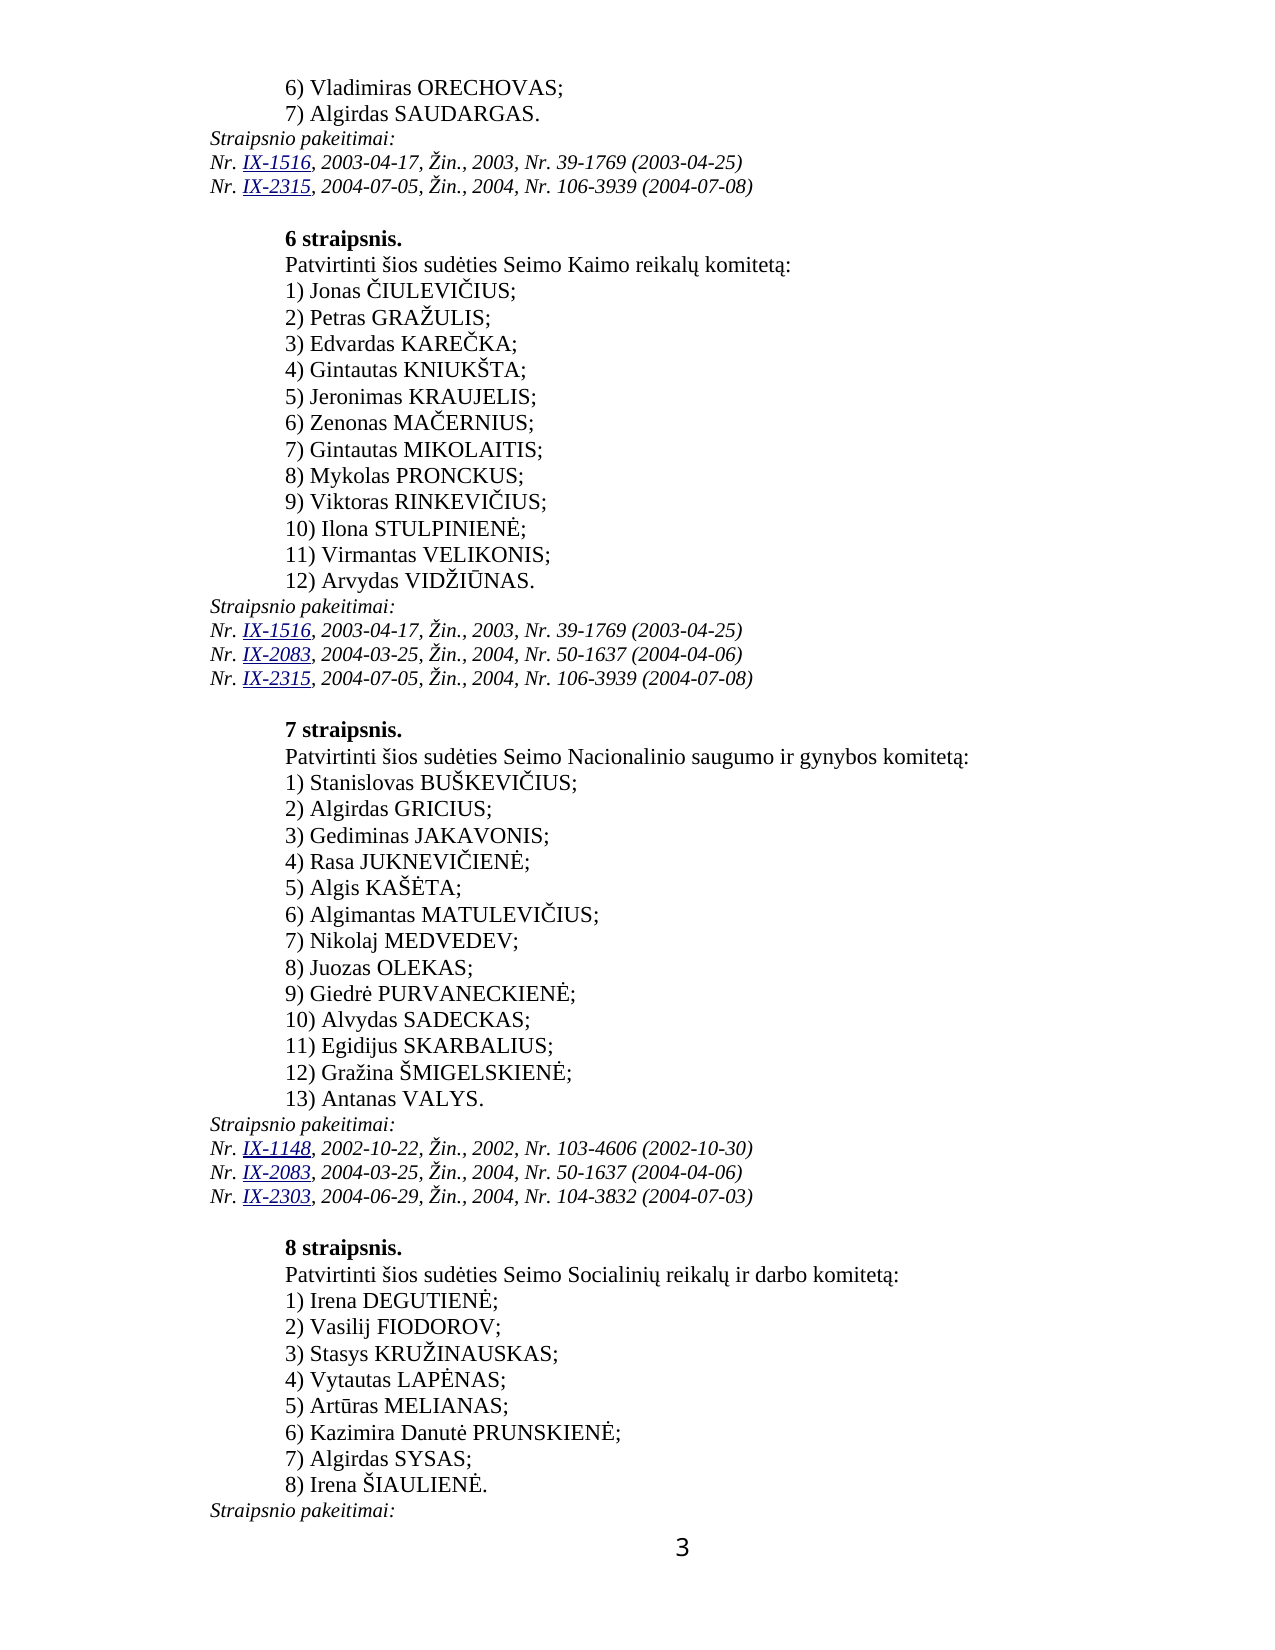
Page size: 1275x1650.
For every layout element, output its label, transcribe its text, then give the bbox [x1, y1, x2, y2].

text Straipsnio pakeitimai: [210, 126, 1155, 150]
text 13) Antanas VALYS. [210, 1085, 1155, 1112]
text 4) Vytautas LAPĖNAS; [210, 1366, 1155, 1392]
text 8) Irena ŠIAULIENĖ. [210, 1471, 1155, 1498]
text Straipsnio pakeitimai: [210, 1498, 1155, 1522]
text Straipsnio pakeitimai: [210, 1112, 1155, 1136]
text Patvirtinti šios sudėties Seimo Socialinių reikalų ir darbo komitetą: [210, 1261, 1155, 1287]
text 1) Stanislovas BUŠKEVIČIUS; [210, 769, 1155, 795]
text 9) Viktoras RINKEVIČIUS; [210, 488, 1155, 515]
text Nr. IX-1516, 2003-04-17, Žin., 2003, Nr. 39-1769 (2003-04-25) [210, 618, 1155, 642]
text 4) Gintautas KNIUKŠTA; [210, 357, 1155, 383]
text 6) Vladimiras ORECHOVAS; [210, 73, 1155, 100]
text 9) Giedrė PURVANECKIENĖ; [210, 980, 1155, 1006]
text 3) Edvardas KAREČKA; [210, 330, 1155, 357]
text Patvirtinti šios sudėties Seimo Kaimo reikalų komitetą: [210, 251, 1155, 277]
text 6) Zenonas MAČERNIUS; [210, 409, 1155, 436]
text 6) Algimantas MATULEVIČIUS; [210, 901, 1155, 927]
text 12) Gražina ŠMIGELSKIENĖ; [210, 1059, 1155, 1085]
text 4) Rasa JUKNEVIČIENĖ; [210, 848, 1155, 874]
text 6 straipsnis. [210, 225, 1155, 251]
text 7) Algirdas SYSAS; [210, 1445, 1155, 1471]
text Nr. IX-2315, 2004-07-05, Žin., 2004, Nr. 106-3939 (2004-07-08) [210, 666, 1155, 690]
text Nr. IX-2315, 2004-07-05, Žin., 2004, Nr. 106-3939 (2004-07-08) [210, 174, 1155, 198]
text 2) Petras GRAŽULIS; [210, 304, 1155, 330]
text Nr. IX-1148, 2002-10-22, Žin., 2002, Nr. 103-4606 (2002-10-30) [210, 1136, 1155, 1160]
text 6) Kazimira Danutė PRUNSKIENĖ; [210, 1419, 1155, 1445]
text 5) Artūras MELIANAS; [210, 1392, 1155, 1419]
text Nr. IX-1516, 2003-04-17, Žin., 2003, Nr. 39-1769 (2003-04-25) [210, 150, 1155, 174]
text Nr. IX-2083, 2004-03-25, Žin., 2004, Nr. 50-1637 (2004-04-06) [210, 642, 1155, 666]
text 7 straipsnis. [210, 716, 1155, 743]
text 7) Nikolaj MEDVEDEV; [210, 927, 1155, 953]
text 3) Gediminas JAKAVONIS; [210, 822, 1155, 848]
text 11) Egidijus SKARBALIUS; [210, 1033, 1155, 1059]
text Nr. IX-2083, 2004-03-25, Žin., 2004, Nr. 50-1637 (2004-04-06) [210, 1160, 1155, 1184]
text 10) Alvydas SADECKAS; [210, 1006, 1155, 1033]
text 8 straipsnis. [210, 1234, 1155, 1261]
text 2) Algirdas GRICIUS; [210, 795, 1155, 822]
text 10) Ilona STULPINIENĖ; [210, 515, 1155, 541]
text 1) Irena DEGUTIENĖ; [210, 1287, 1155, 1313]
text 11) Virmantas VELIKONIS; [210, 541, 1155, 567]
text 7) Gintautas MIKOLAITIS; [210, 436, 1155, 462]
text Straipsnio pakeitimai: [210, 594, 1155, 618]
text 1) Jonas ČIULEVIČIUS; [210, 277, 1155, 304]
text 5) Jeronimas KRAUJELIS; [210, 383, 1155, 409]
text 8) Juozas OLEKAS; [210, 953, 1155, 980]
text 12) Arvydas VIDŽIŪNAS. [210, 567, 1155, 594]
text 8) Mykolas PRONCKUS; [210, 462, 1155, 488]
text 2) Vasilij FIODOROV; [210, 1313, 1155, 1340]
text 5) Algis KAŠĖTA; [210, 874, 1155, 901]
text Nr. IX-2303, 2004-06-29, Žin., 2004, Nr. 104-3832 (2004-07-03) [210, 1184, 1155, 1208]
text Patvirtinti šios sudėties Seimo Nacionalinio saugumo ir gynybos komitetą: [210, 743, 1155, 769]
text 7) Algirdas SAUDARGAS. [210, 100, 1155, 126]
text 3) Stasys KRUŽINAUSKAS; [210, 1340, 1155, 1366]
